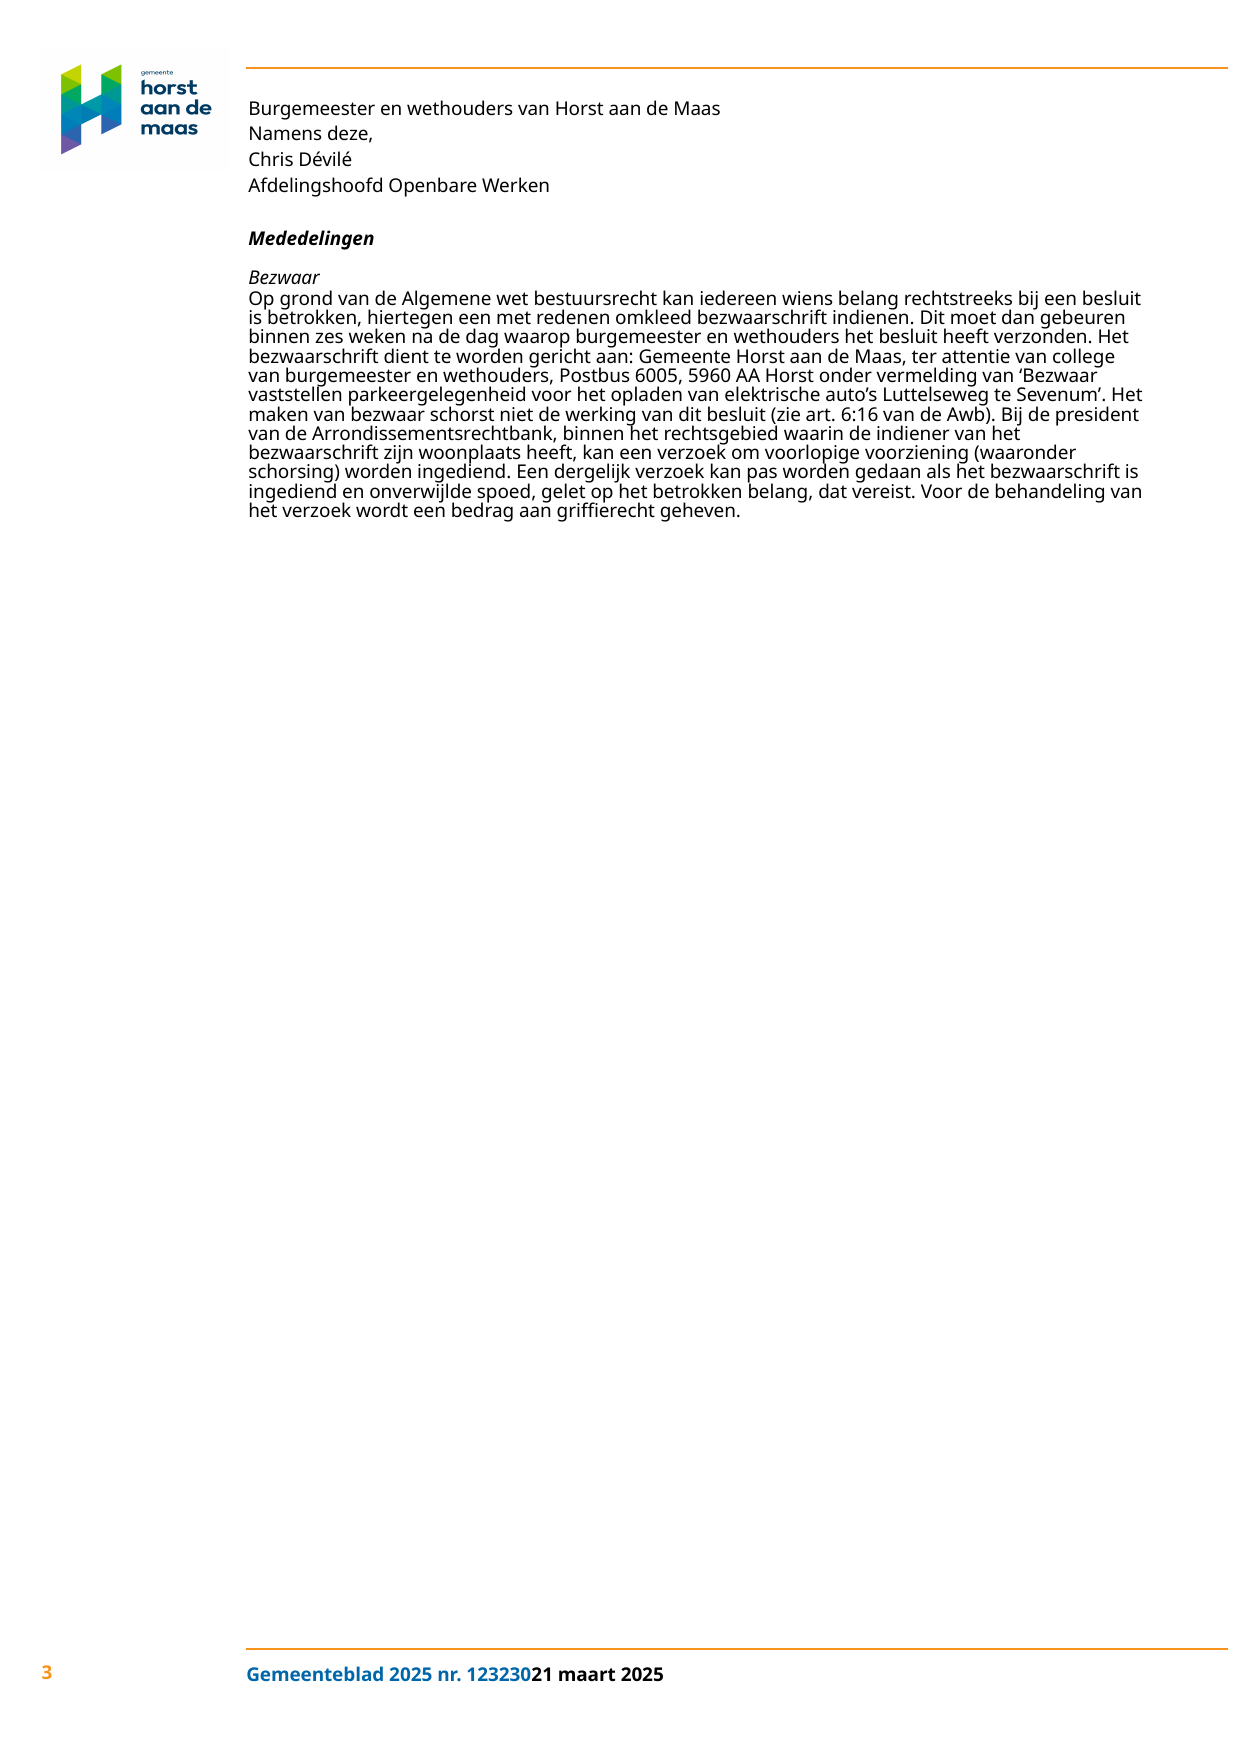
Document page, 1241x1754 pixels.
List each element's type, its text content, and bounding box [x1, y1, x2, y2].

text Op grond van de Algemene wet bestuursrecht kan iedereen wiens belang rechtstreeks bij een besluit is betrokken, hiertegen een met redenen omkleed bezwaarschrift indienen. Dit moet dan gebeuren binnen zes weken na de dag waarop burgemeester en wethouders het besluit heeft verzonden. Het bezwaarschrift dient te worden gericht aan: Gemeente Horst aan de Maas, ter attentie van college van burgemeester en wethouders, Postbus 6005, 5960 AA Horst onder vermelding van ‘Bezwaar vaststellen parkeergelegenheid voor het opladen van elektrische auto’s Luttelseweg te Sevenum’. Het maken van bezwaar schorst niet de werking van dit besluit (zie art. 6:16 van de Awb). Bij de president van de Arrondissementsrechtbank, binnen het rechtsgebied waarin de indiener van het bezwaarschrift zijn woonplaats heeft, kan een verzoek om voorlopige voorziening (waaronder schorsing) worden ingediend. Een dergelijk verzoek kan pas worden gedaan als het bezwaarschrift is ingediend en onverwijlde spoed, gelet op het betrokken belang, dat vereist. Voor de behandeling van het verzoek wordt een bedrag aan griffierecht geheven. [248, 290, 1152, 521]
text Chris Dévilé [248, 146, 1152, 172]
picture [41, 47, 231, 172]
text Bezwaar [248, 264, 1152, 290]
text Mededelingen [248, 225, 1152, 251]
text Namens deze, [248, 121, 1152, 146]
text Afdelingshoofd Openbare Werken [248, 172, 1152, 198]
text Burgemeester en wethouders van Horst aan de Maas [248, 95, 1152, 121]
